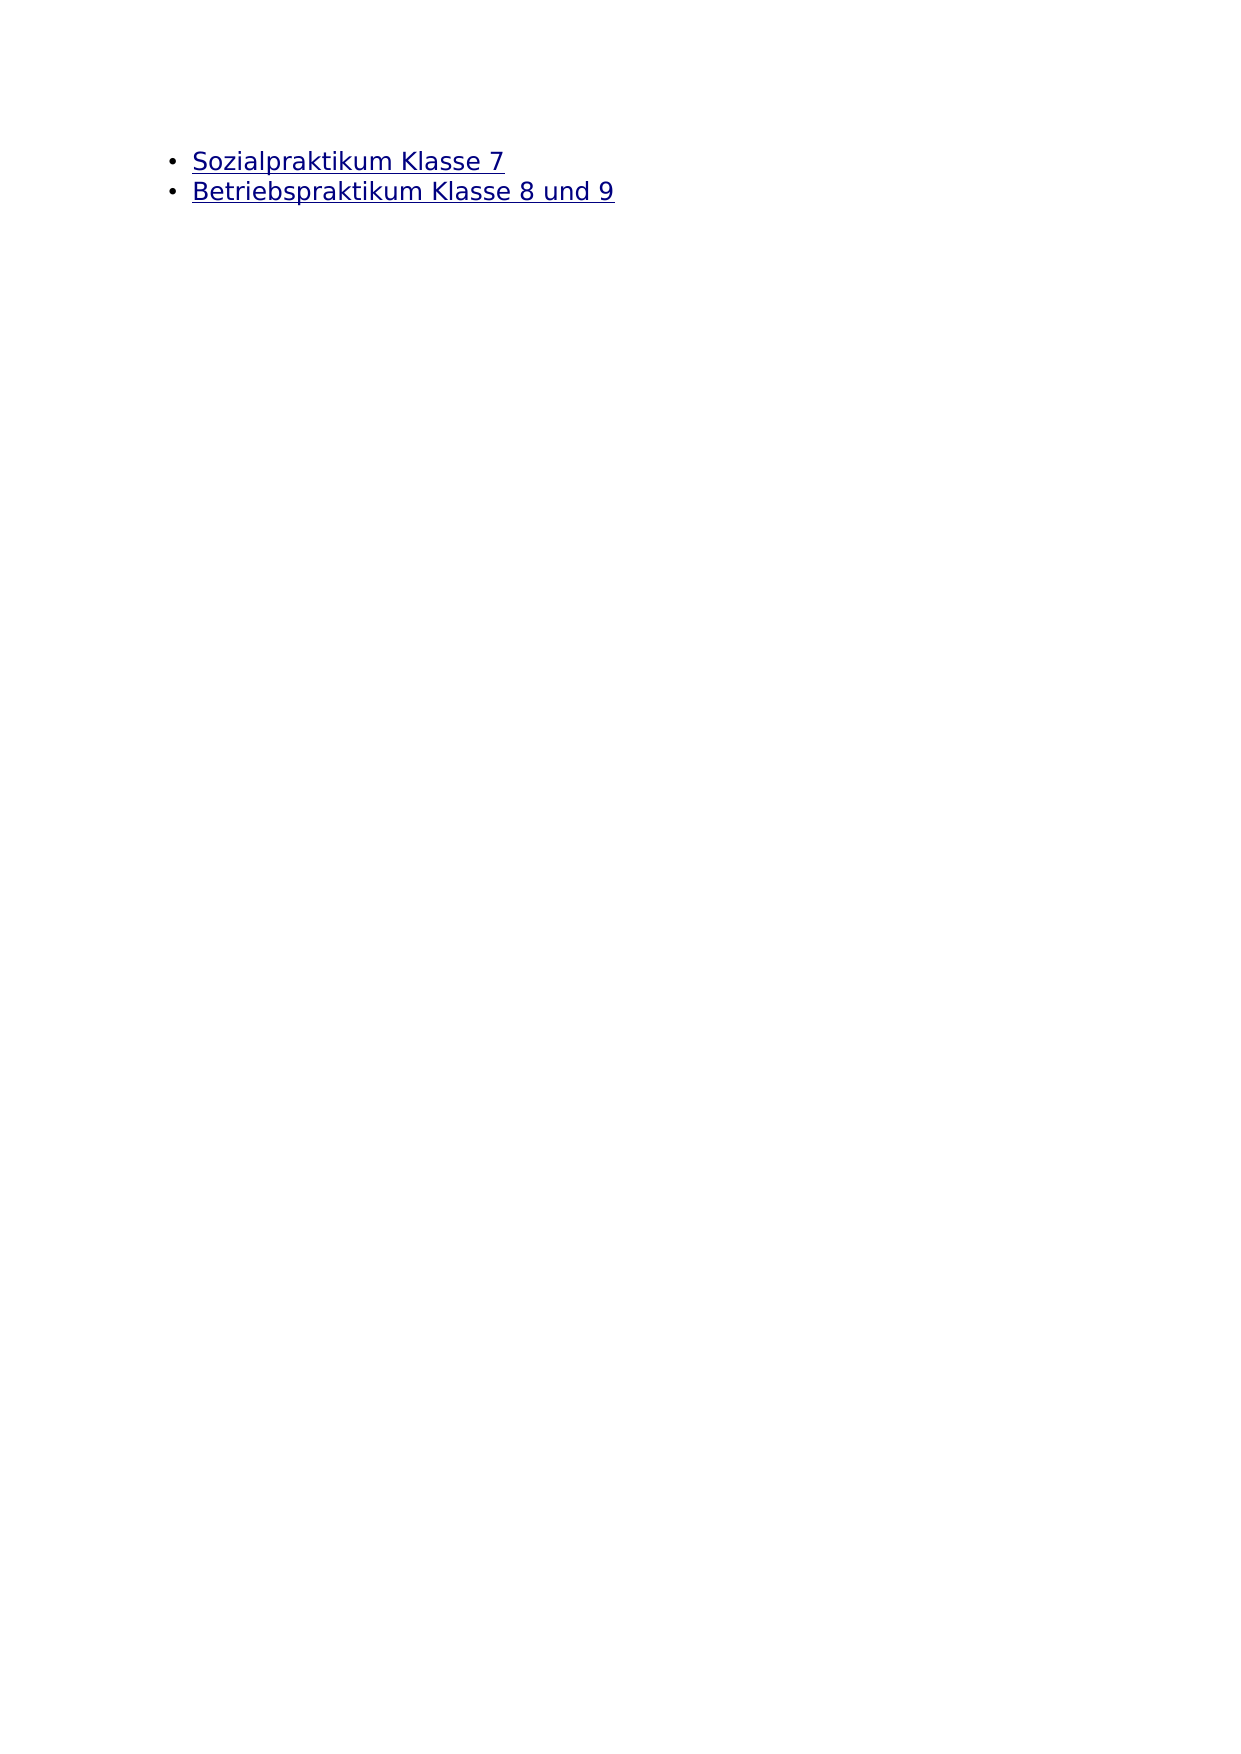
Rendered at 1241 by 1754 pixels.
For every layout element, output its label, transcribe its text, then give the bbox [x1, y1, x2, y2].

list Betriebspraktikum Klasse 8 und 9 [177, 177, 1122, 206]
list Sozialpraktikum Klasse 7 [177, 148, 1122, 177]
